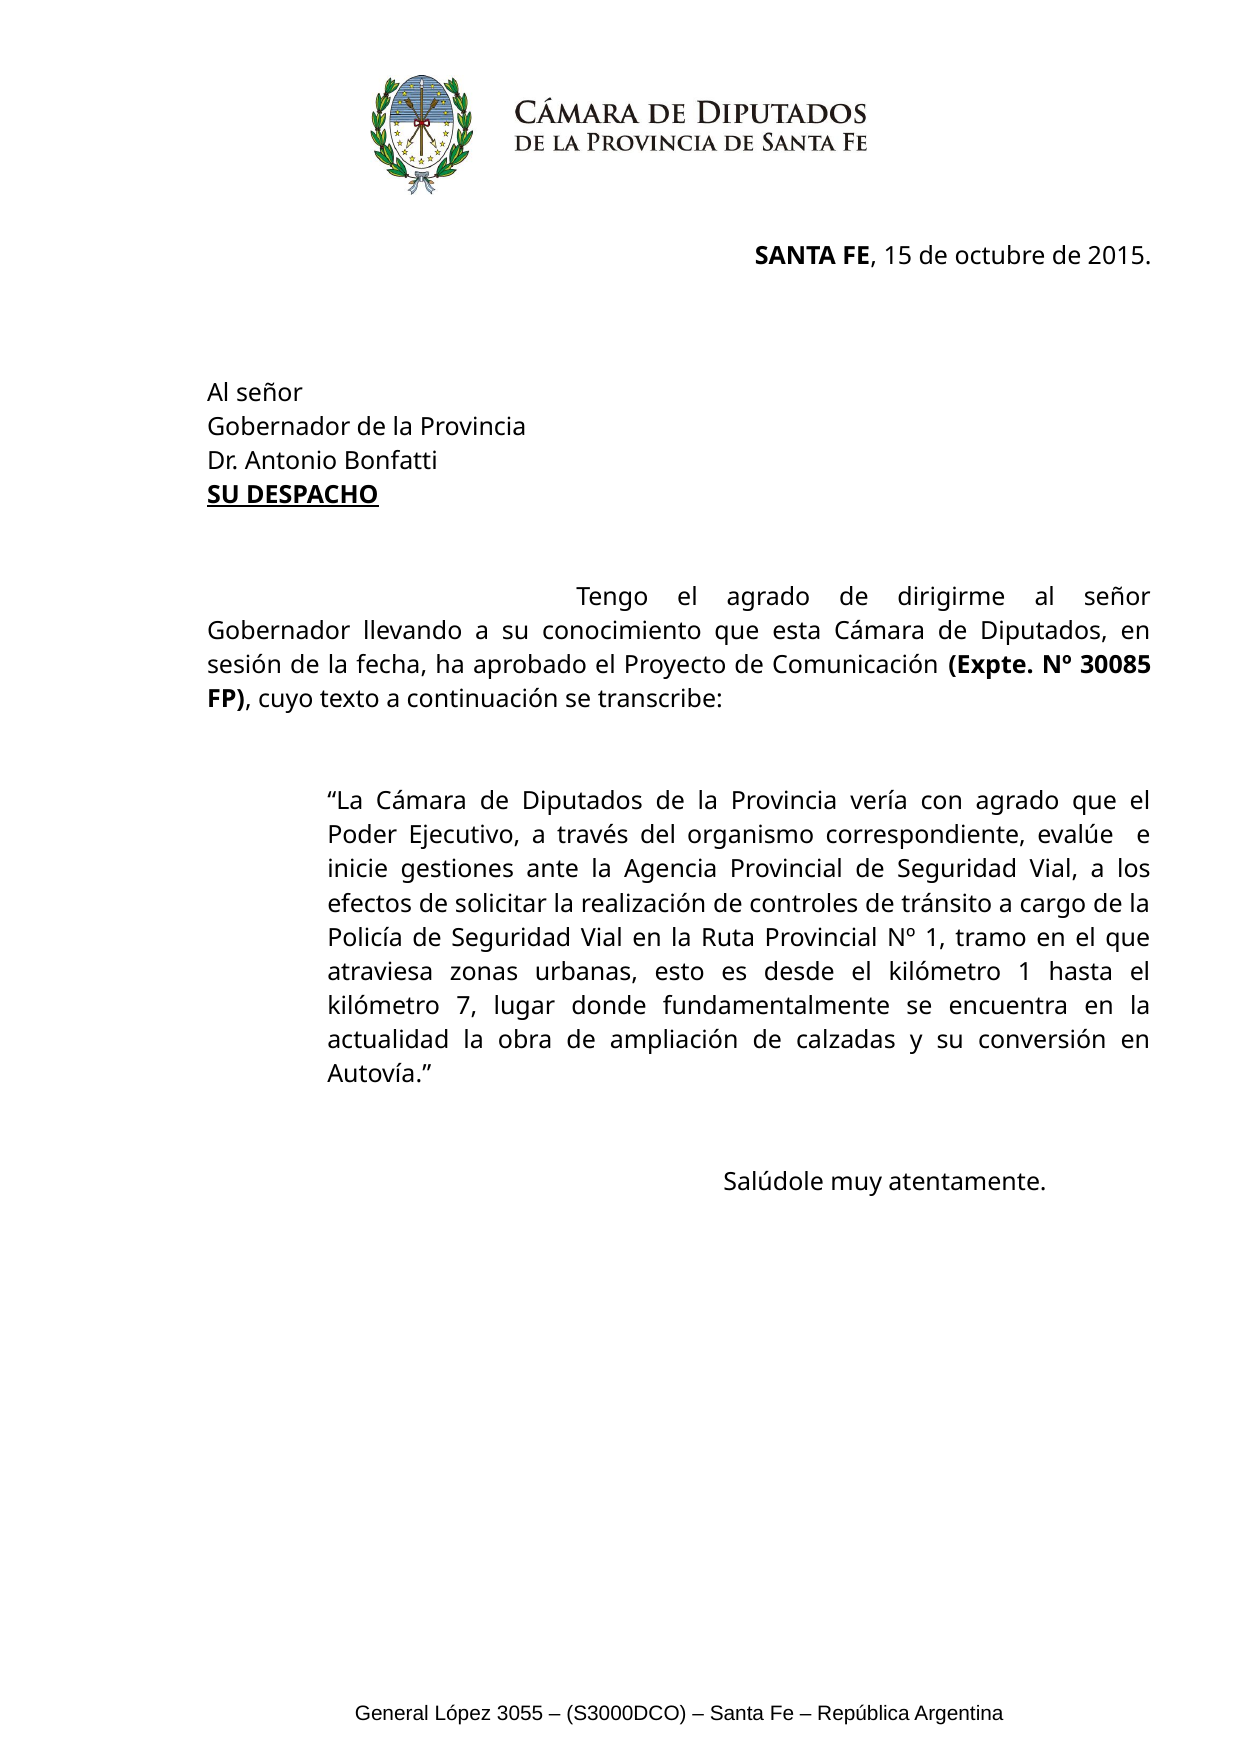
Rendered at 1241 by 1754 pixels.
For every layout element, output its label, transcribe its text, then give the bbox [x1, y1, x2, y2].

text “La Cámara de Diputados de la Provincia vería con agrado que el Poder Ejecutivo, a través del organismo correspondiente, evalúe e inicie gestiones ante la Agencia Provincial de Seguridad Vial, a los efectos de solicitar la realización de controles de tránsito a cargo de la Policía de Seguridad Vial en la Ruta Provincial Nº 1, tramo en el que atraviesa zonas urbanas, esto es desde el kilómetro 1 hasta el kilómetro 7, lugar donde fundamentalmente se encuentra en la actualidad la obra de ampliación de calzadas y su conversión en Autovía.” [327, 783, 1152, 1089]
text SANTA FE, 15 de octubre de 2015. [207, 238, 1152, 272]
text Al señor [207, 374, 1152, 408]
text Gobernador de la Provincia [207, 408, 1152, 442]
text SU DESPACHO [207, 476, 1152, 511]
text Dr. Antonio Bonfatti [207, 442, 1152, 476]
picture [370, 75, 867, 199]
text Tengo el agrado de dirigirme al señor Gobernador llevando a su conocimiento que esta Cámara de Diputados, en sesión de la fecha, ha aprobado el Proyecto de Comunicación (Expte. Nº 30085 FP), cuyo texto a continuación se transcribe: [207, 579, 1152, 715]
text Salúdole muy atentamente. [649, 1164, 1152, 1198]
